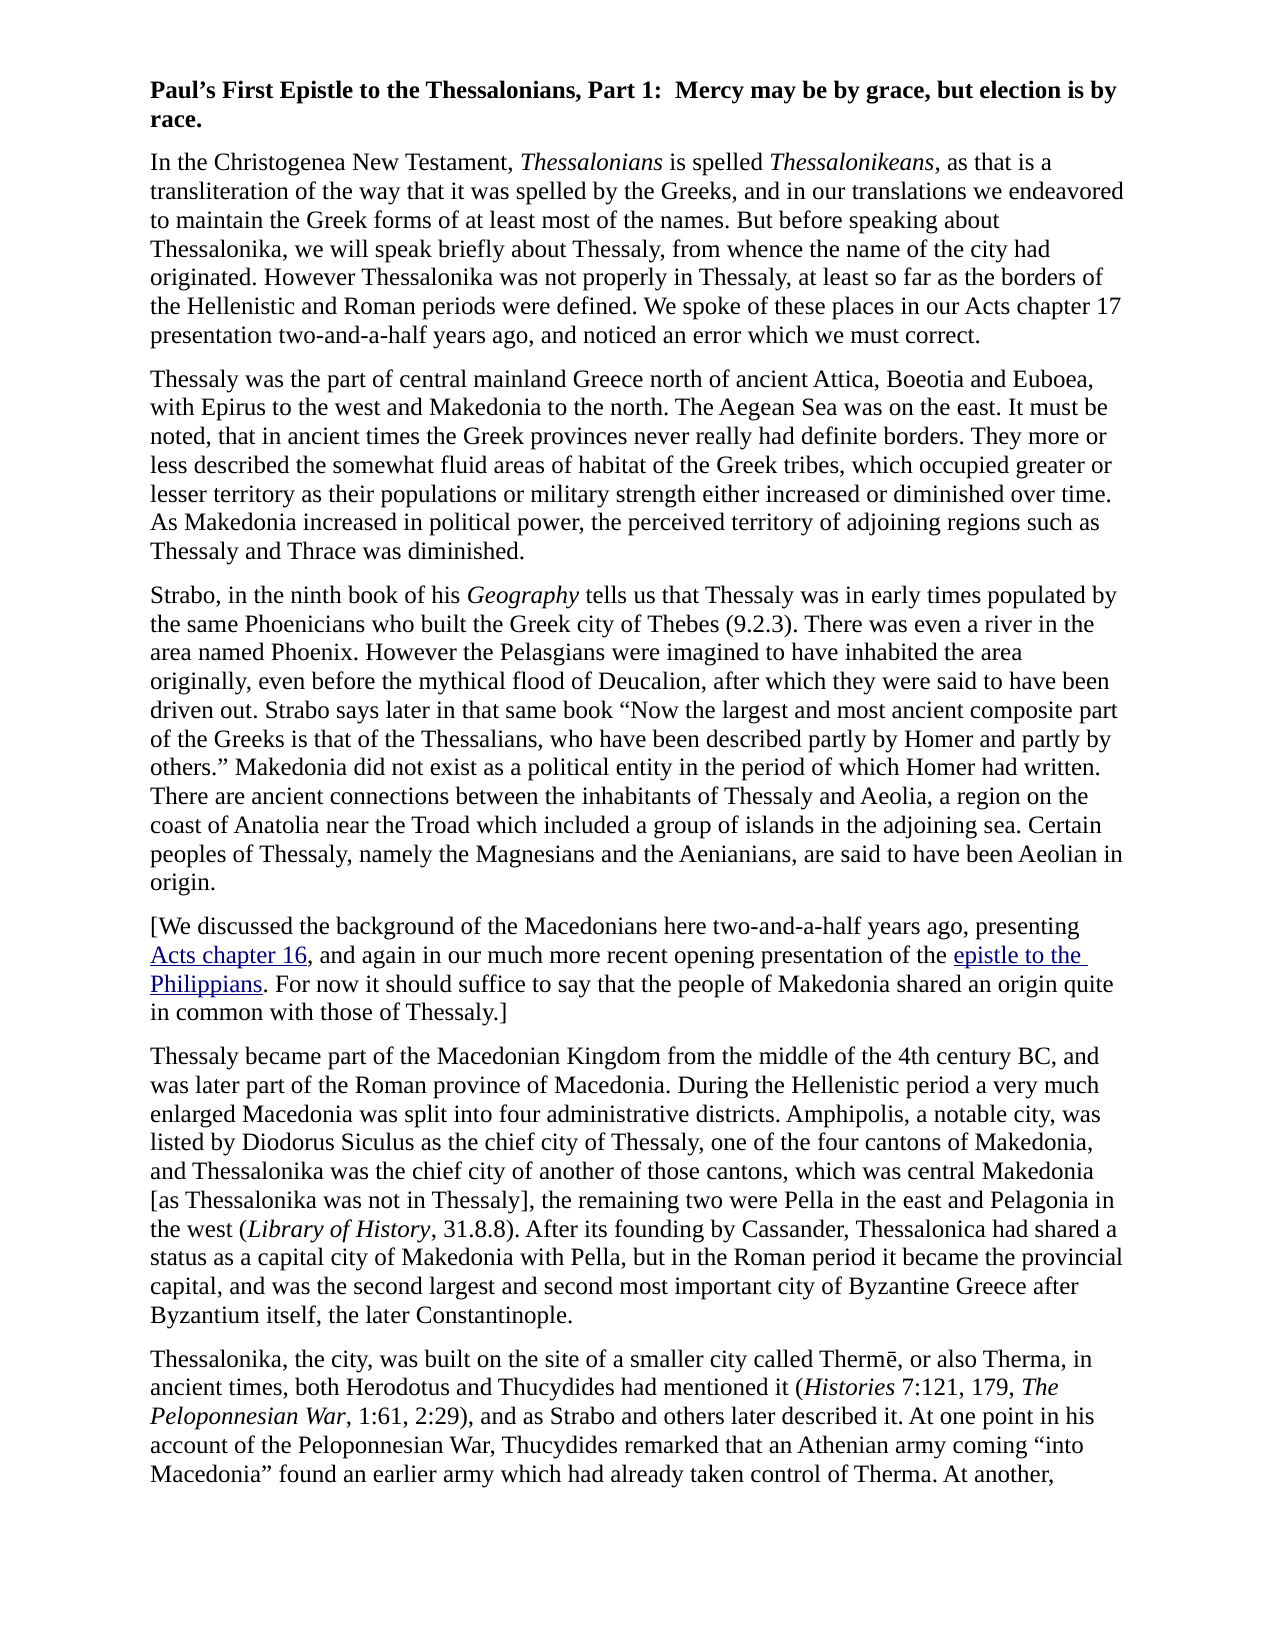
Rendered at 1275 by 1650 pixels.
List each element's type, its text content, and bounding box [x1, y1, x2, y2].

text Thessaly was the part of central mainland Greece north of ancient Attica, Boeotia and Euboea, with Epirus to the west and Makedonia to the north. The Aegean Sea was on the east. It must be noted, that in ancient times the Greek provinces never really had definite borders. They more or less described the somewhat fluid areas of habitat of the Greek tribes, which occupied greater or lesser territory as their populations or military strength either increased or diminished over time. As Makedonia increased in political power, the perceived territory of adjoining regions such as Thessaly and Thrace was diminished. [150, 364, 1125, 565]
text Thessaly became part of the Macedonian Kingdom from the middle of the 4th century BC, and was later part of the Roman province of Macedonia. During the Hellenistic period a very much enlarged Macedonia was split into four administrative districts. Amphipolis, a notable city, was listed by Diodorus Siculus as the chief city of Thessaly, one of the four cantons of Makedonia, and Thessalonika was the chief city of another of those cantons, which was central Makedonia [as Thessalonika was not in Thessaly], the remaining two were Pella in the east and Pelagonia in the west (Library of History, 31.8.8). After its founding by Cassander, Thessalonica had shared a status as a capital city of Makedonia with Pella, but in the Roman period it became the provincial capital, and was the second largest and second most important city of Byzantine Greece after Byzantium itself, the later Constantinople. [150, 1041, 1125, 1329]
text Paul’s First Epistle to the Thessalonians, Part 1: Mercy may be by grace, but election is by race. [150, 75, 1125, 132]
text [We discussed the background of the Macedonians here two-and-a-half years ago, presenting Acts chapter 16, and again in our much more recent opening presentation of the epistle to the Philippians. For now it should suffice to say that the people of Makedonia shared an origin quite in common with those of Thessaly.] [150, 911, 1125, 1026]
text In the Christogenea New Testament, Thessalonians is spelled Thessalonikeans, as that is a transliteration of the way that it was spelled by the Greeks, and in our translations we endeavored to maintain the Greek forms of at least most of the names. But before speaking about Thessalonika, we will speak briefly about Thessaly, from whence the name of the city had originated. However Thessalonika was not properly in Thessaly, at least so far as the borders of the Hellenistic and Roman periods were defined. We spoke of these places in our Acts chapter 17 presentation two-and-a-half years ago, and noticed an error which we must correct. [150, 147, 1125, 349]
text Strabo, in the ninth book of his Geography tells us that Thessaly was in early times populated by the same Phoenicians who built the Greek city of Thebes (9.2.3). There was even a river in the area named Phoenix. However the Pelasgians were imagined to have inhabited the area originally, even before the mythical flood of Deucalion, after which they were said to have been driven out. Strabo says later in that same book “Now the largest and most ancient composite part of the Greeks is that of the Thessalians, who have been described partly by Homer and partly by others.” Makedonia did not exist as a political entity in the period of which Homer had written. There are ancient connections between the inhabitants of Thessaly and Aeolia, a region on the coast of Anatolia near the Troad which included a group of islands in the adjoining sea. Certain peoples of Thessaly, namely the Magnesians and the Aenianians, are said to have been Aeolian in origin. [150, 580, 1125, 896]
text Thessalonika, the city, was built on the site of a smaller city called Thermē, or also Therma, in ancient times, both Herodotus and Thucydides had mentioned it (Histories 7:121, 179, The Peloponnesian War, 1:61, 2:29), and as Strabo and others later described it. At one point in his account of the Peloponnesian War, Thucydides remarked that an Athenian army coming “into Macedonia” found an earlier army which had already taken control of Therma. At another, [150, 1344, 1125, 1487]
